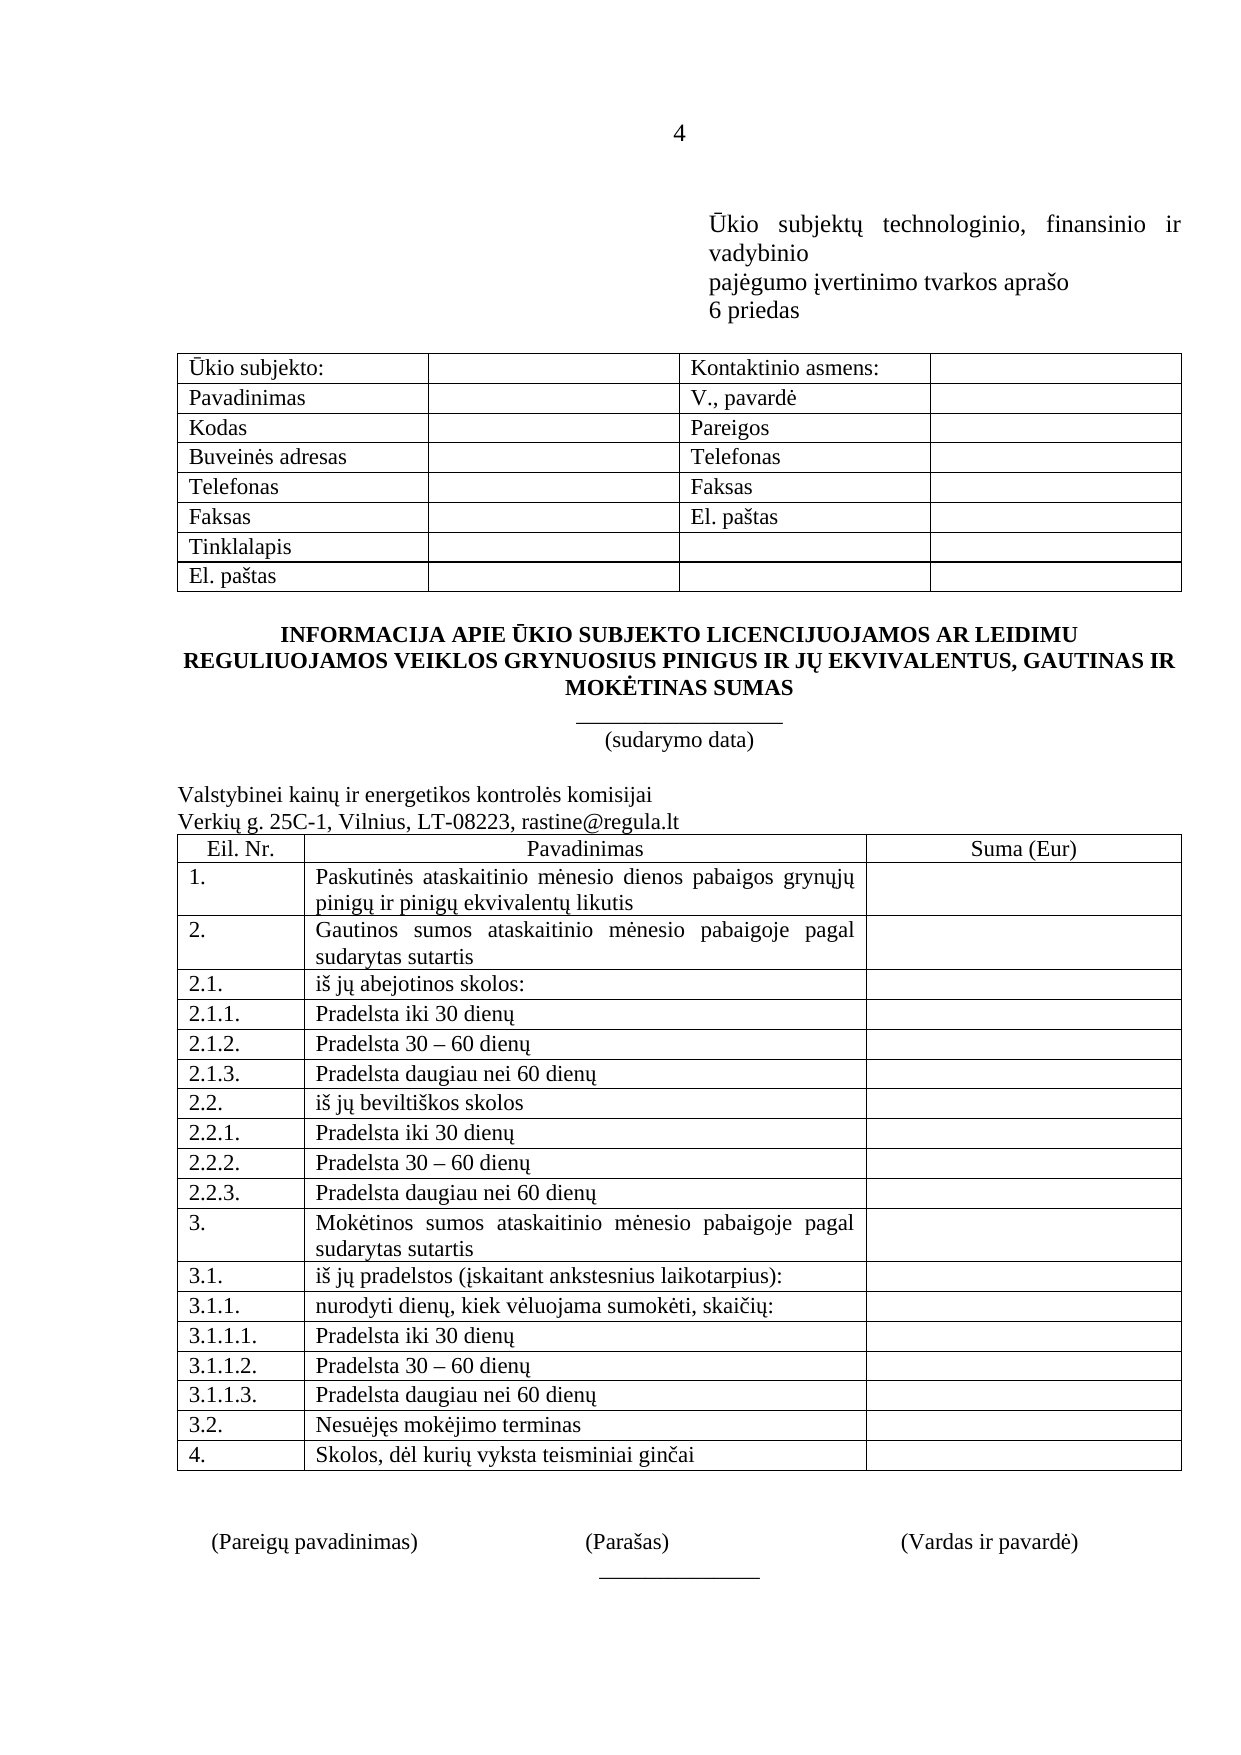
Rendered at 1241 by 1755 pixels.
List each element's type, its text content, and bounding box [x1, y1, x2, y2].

table_cell 2.1.1. [178, 1000, 304, 1029]
table_cell [867, 1209, 1181, 1261]
table_cell 2.1. [178, 970, 304, 999]
table_cell Pareigos [680, 414, 930, 442]
text __________________ [177, 700, 1181, 726]
table_header Pavadinimas [305, 835, 866, 862]
table_cell [867, 1000, 1181, 1029]
table_cell Paskutinės ataskaitinio mėnesio dienos pabaigos grynųjų pinigų ir pinigų ekvivalentų likutis [305, 863, 866, 915]
text ______________ [177, 1555, 1181, 1581]
text (sudarymo data) [177, 726, 1181, 753]
table_cell [931, 473, 1181, 502]
table_header Kontaktinio asmens: [680, 354, 930, 383]
table_cell [429, 503, 679, 532]
table_cell [867, 1089, 1181, 1118]
table_cell 3. [178, 1209, 304, 1261]
table_cell 4. [178, 1441, 304, 1470]
table_cell Pradelsta 30 – 60 dienų [305, 1352, 866, 1380]
table_cell [867, 1060, 1181, 1088]
table_cell Kodas [178, 414, 428, 442]
table_cell nurodyti dienų, kiek vėluojama sumokėti, skaičių: [305, 1292, 866, 1321]
table_cell 2.1.3. [178, 1060, 304, 1088]
table_cell [931, 414, 1181, 442]
table_cell [867, 1149, 1181, 1178]
table_cell [429, 414, 679, 442]
table_cell [680, 533, 930, 561]
table_cell [429, 443, 679, 472]
table_cell Pradelsta daugiau nei 60 dienų [305, 1179, 866, 1207]
table_cell [867, 1179, 1181, 1207]
table_cell [931, 503, 1181, 532]
table_cell Gautinos sumos ataskaitinio mėnesio pabaigoje pagal sudarytas sutartis [305, 916, 866, 969]
table_header Eil. Nr. [178, 835, 304, 862]
text (Pareigų pavadinimas) (Parašas) (Vardas ir pavardė) [177, 1528, 1181, 1555]
table_header [429, 354, 679, 383]
table_cell 3.1.1.1. [178, 1322, 304, 1351]
table_cell [429, 473, 679, 502]
table_cell Pradelsta iki 30 dienų [305, 1322, 866, 1351]
table_cell [867, 1411, 1181, 1440]
table_cell [429, 384, 679, 412]
table_cell Telefonas [680, 443, 930, 472]
table_cell [680, 563, 930, 591]
text pajėgumo įvertinimo tvarkos aprašo [709, 267, 1181, 295]
table_cell Mokėtinos sumos ataskaitinio mėnesio pabaigoje pagal sudarytas sutartis [305, 1209, 866, 1261]
table_cell El. paštas [680, 503, 930, 532]
table_cell [429, 563, 679, 591]
table_cell Faksas [178, 503, 428, 532]
text 6 priedas [709, 295, 1181, 324]
table_cell Skolos, dėl kurių vyksta teisminiai ginčai [305, 1441, 866, 1470]
table_cell [931, 533, 1181, 561]
table_cell Nesuėjęs mokėjimo terminas [305, 1411, 866, 1440]
table_cell [867, 1292, 1181, 1321]
table_cell Telefonas [178, 473, 428, 502]
table_cell [867, 1119, 1181, 1148]
table_cell Tinklalapis [178, 533, 428, 561]
table_cell Pradelsta daugiau nei 60 dienų [305, 1060, 866, 1088]
table_cell Pradelsta daugiau nei 60 dienų [305, 1381, 866, 1410]
table_cell Buveinės adresas [178, 443, 428, 472]
table_cell Faksas [680, 473, 930, 502]
table_cell iš jų beviltiškos skolos [305, 1089, 866, 1118]
table_cell 2. [178, 916, 304, 969]
text Valstybinei kainų ir energetikos kontrolės komisijai [177, 782, 1181, 808]
table_cell Pradelsta iki 30 dienų [305, 1119, 866, 1148]
table_header Ūkio subjekto: [178, 354, 428, 383]
table_cell 2.2.3. [178, 1179, 304, 1207]
table_cell Pavadinimas [178, 384, 428, 412]
text INFORMACIJA APIE ŪKIO SUBJEKTO LICENCIJUOJAMOS AR LEIDIMU REGULIUOJAMOS VEIKLOS GRYNUOSIUS PINIGUS IR JŲ EKVIVALENTUS, GAUTINAS IR MOKĖTINAS SUMAS [177, 621, 1181, 700]
table_cell [867, 1262, 1181, 1291]
table_cell [867, 863, 1181, 915]
table_cell [867, 970, 1181, 999]
table_cell [867, 1030, 1181, 1058]
table_cell V., pavardė [680, 384, 930, 412]
table_cell 2.2.1. [178, 1119, 304, 1148]
table_cell 2.1.2. [178, 1030, 304, 1058]
table_cell [931, 563, 1181, 591]
table_cell [931, 384, 1181, 412]
table_cell [867, 1381, 1181, 1410]
table_cell [867, 1441, 1181, 1470]
table_cell El. paštas [178, 563, 428, 591]
table_cell 3.1. [178, 1262, 304, 1291]
table_cell 3.1.1. [178, 1292, 304, 1321]
table_cell [931, 443, 1181, 472]
table_cell Pradelsta 30 – 60 dienų [305, 1030, 866, 1058]
table_cell 1. [178, 863, 304, 915]
table_header [931, 354, 1181, 383]
text Verkių g. 25C-1, Vilnius, LT-08223, rastine@regula.lt [177, 808, 1181, 834]
text Ūkio subjektų technologinio, finansinio ir vadybinio [709, 209, 1181, 267]
table_cell [867, 916, 1181, 969]
table_header Suma (Eur) [867, 835, 1181, 862]
table_cell iš jų abejotinos skolos: [305, 970, 866, 999]
table_cell 3.2. [178, 1411, 304, 1440]
table_cell [867, 1322, 1181, 1351]
table_cell 2.2.2. [178, 1149, 304, 1178]
table_cell 2.2. [178, 1089, 304, 1118]
table_cell [867, 1352, 1181, 1380]
table_cell [429, 533, 679, 561]
table_cell 3.1.1.3. [178, 1381, 304, 1410]
table_cell Pradelsta iki 30 dienų [305, 1000, 866, 1029]
table_cell iš jų pradelstos (įskaitant ankstesnius laikotarpius): [305, 1262, 866, 1291]
table_cell 3.1.1.2. [178, 1352, 304, 1380]
table_cell Pradelsta 30 – 60 dienų [305, 1149, 866, 1178]
